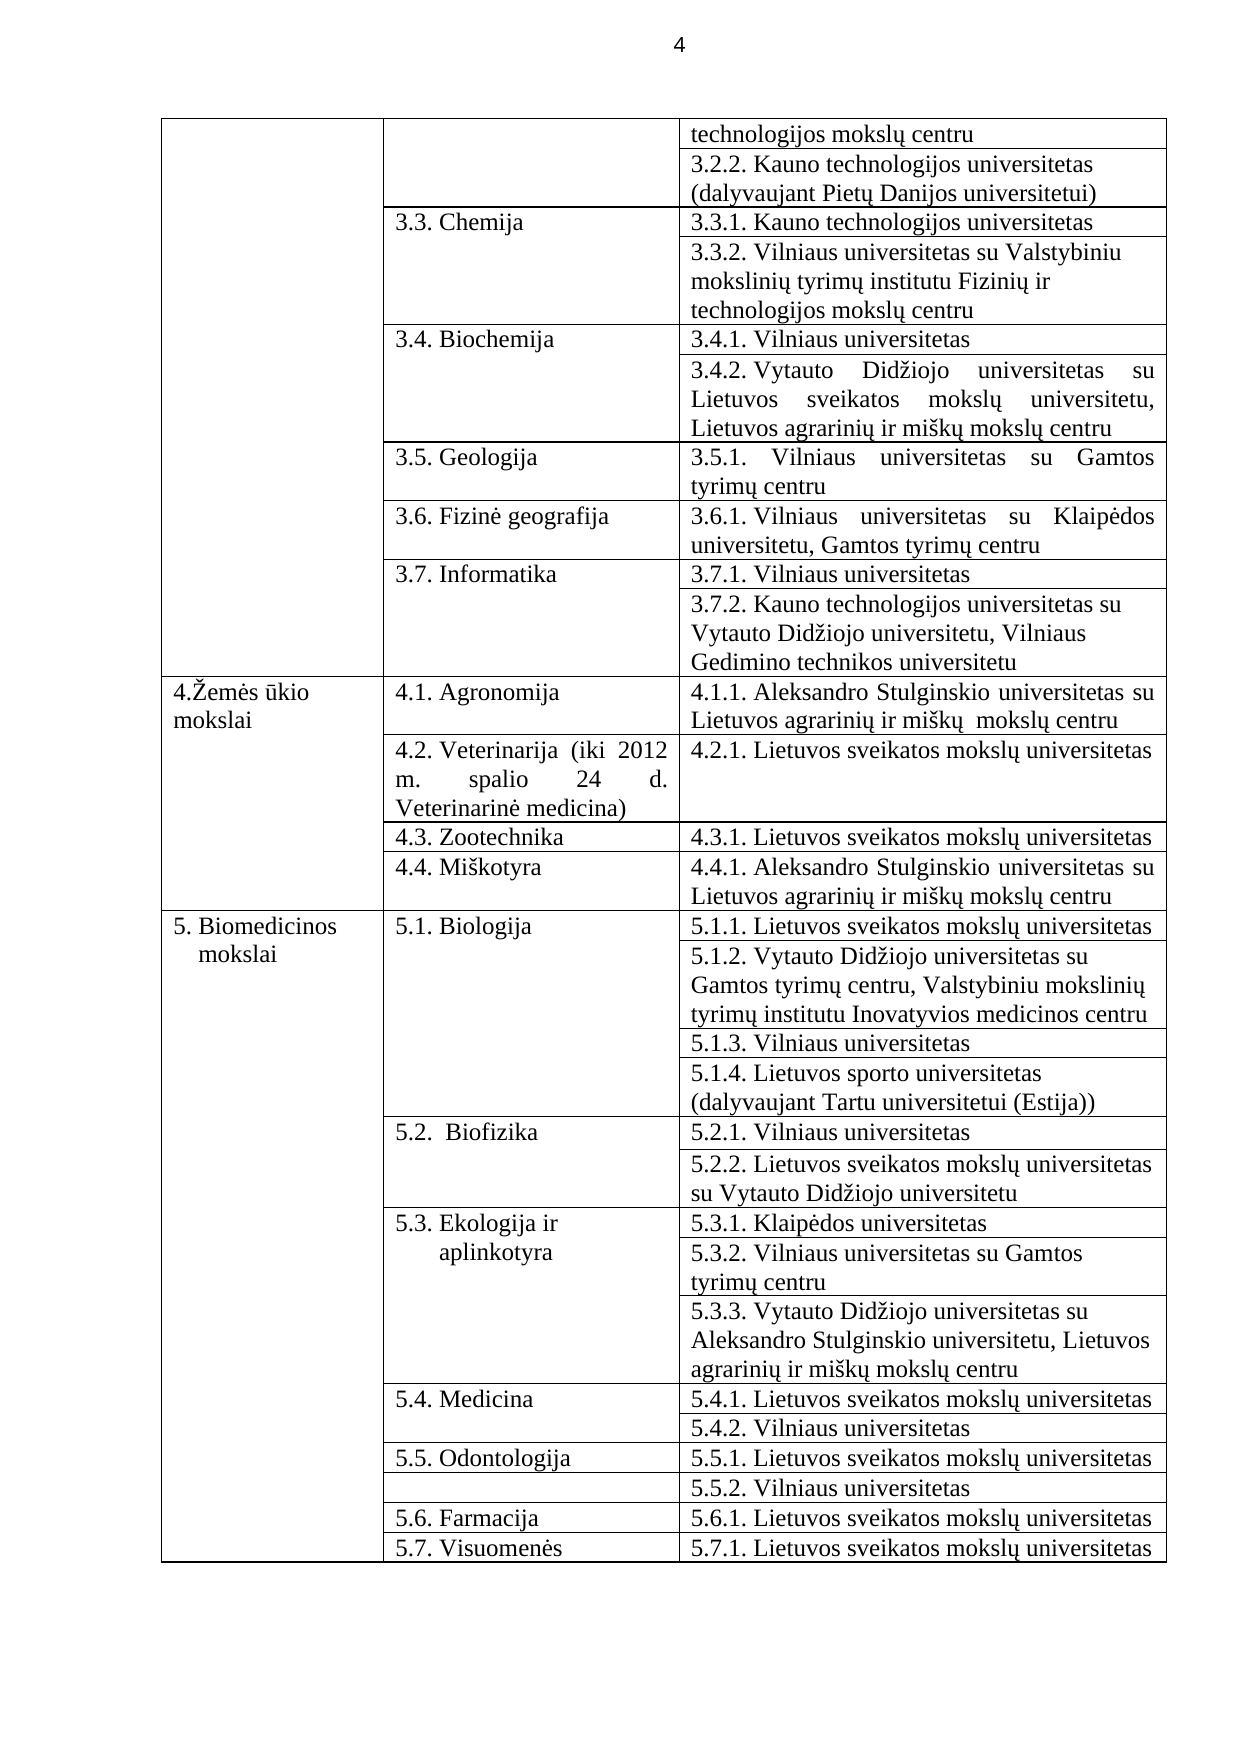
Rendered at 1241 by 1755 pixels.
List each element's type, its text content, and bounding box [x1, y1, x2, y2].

table_cell 5.5.1. Lietuvos sveikatos mokslų universitetas [680, 1443, 1166, 1472]
table_cell 5.3.1. Klaipėdos universitetas [680, 1208, 1166, 1237]
table_cell 3.7.2. Kauno technologijos universitetas su Vytauto Didžiojo universitetu, Vilniaus Gedimino technikos universitetu [680, 589, 1166, 676]
table_cell 5.3. Ekologija ir aplinkotyra [384, 1208, 679, 1383]
table_cell [162, 119, 383, 676]
table_cell 5. Biomedicinos mokslai [162, 911, 383, 1561]
table_cell 5.1.3. Vilniaus universitetas [680, 1029, 1166, 1057]
table_cell 5.4.1. Lietuvos sveikatos mokslų universitetas [680, 1384, 1166, 1412]
table_cell 4.2. Veterinarija (iki 2012 m. spalio 24 d. Veterinarinė medicina) [384, 735, 679, 821]
table_cell 4.4.1. Aleksandro Stulginskio universitetas su Lietuvos agrarinių ir miškų mokslų centru [680, 852, 1166, 910]
table_cell [384, 1473, 679, 1502]
table_cell 3.3. Chemija [384, 208, 679, 323]
table_cell 5.4. Medicina [384, 1384, 679, 1442]
table_cell 3.6. Fizinė geografija [384, 501, 679, 558]
table_cell 4.2.1. Lietuvos sveikatos mokslų universitetas [680, 735, 1166, 821]
table_cell 4.1.1. Aleksandro Stulginskio universitetas su Lietuvos agrarinių ir miškų mokslų centru [680, 677, 1166, 734]
table_cell 4.3. Zootechnika [384, 823, 679, 851]
table_cell 3.4.2. Vytauto Didžiojo universitetas su Lietuvos sveikatos mokslų universitetu, Lietuvos agrarinių ir miškų mokslų centru [680, 355, 1166, 441]
table_cell 5.1.4. Lietuvos sporto universitetas (dalyvaujant Tartu universitetui (Estija)) [680, 1058, 1166, 1116]
table_cell 5.3.2. Vilniaus universitetas su Gamtos tyrimų centru [680, 1238, 1166, 1295]
table_cell 5.2.2. Lietuvos sveikatos mokslų universitetas su Vytauto Didžiojo universitetu [680, 1150, 1166, 1207]
table_cell 5.5.2. Vilniaus universitetas [680, 1473, 1166, 1502]
table_cell 3.6.1. Vilniaus universitetas su Klaipėdos universitetu, Gamtos tyrimų centru [680, 501, 1166, 558]
table_cell 5.6. Farmacija [384, 1503, 679, 1532]
table_cell technologijos mokslų centru [680, 119, 1166, 148]
table_cell 5.2. Biofizika [384, 1117, 679, 1207]
table_cell 5.1.1. Lietuvos sveikatos mokslų universitetas [680, 911, 1166, 940]
table_cell 4.4. Miškotyra [384, 852, 679, 910]
table_cell 3.5. Geologija [384, 443, 679, 500]
table_cell 4.1. Agronomija [384, 677, 679, 734]
table_cell 3.3.2. Vilniaus universitetas su Valstybiniu mokslinių tyrimų institutu Fizinių ir technologijos mokslų centru [680, 237, 1166, 323]
table_cell 5.6.1. Lietuvos sveikatos mokslų universitetas [680, 1503, 1166, 1532]
table_cell 3.4.1. Vilniaus universitetas [680, 325, 1166, 354]
table_cell 4.Žemės ūkio mokslai [162, 677, 383, 910]
table_cell 3.3.1. Kauno technologijos universitetas [680, 208, 1166, 236]
table_cell 4.3.1. Lietuvos sveikatos mokslų universitetas [680, 823, 1166, 851]
table_cell 5.7. Visuomenės [384, 1533, 679, 1561]
table_cell 3.2.2. Kauno technologijos universitetas (dalyvaujant Pietų Danijos universitetui) [680, 149, 1166, 206]
table_cell 5.1. Biologija [384, 911, 679, 1116]
table_cell [384, 119, 679, 206]
table_cell 5.5. Odontologija [384, 1443, 679, 1472]
table_cell 5.3.3. Vytauto Didžiojo universitetas su Aleksandro Stulginskio universitetu, Lietuvos agrarinių ir miškų mokslų centru [680, 1296, 1166, 1383]
table_cell 3.7.1. Vilniaus universitetas [680, 560, 1166, 588]
table_cell 5.2.1. Vilniaus universitetas [680, 1117, 1166, 1148]
table_cell 5.7.1. Lietuvos sveikatos mokslų universitetas [680, 1533, 1166, 1561]
table_cell 3.5.1. Vilniaus universitetas su Gamtos tyrimų centru [680, 443, 1166, 500]
table_cell 5.1.2. Vytauto Didžiojo universitetas su Gamtos tyrimų centru, Valstybiniu mokslinių tyrimų institutu Inovatyvios medicinos centru [680, 941, 1166, 1027]
table_cell 3.4. Biochemija [384, 325, 679, 441]
table_cell 3.7. Informatika [384, 560, 679, 676]
table_cell 5.4.2. Vilniaus universitetas [680, 1414, 1166, 1442]
